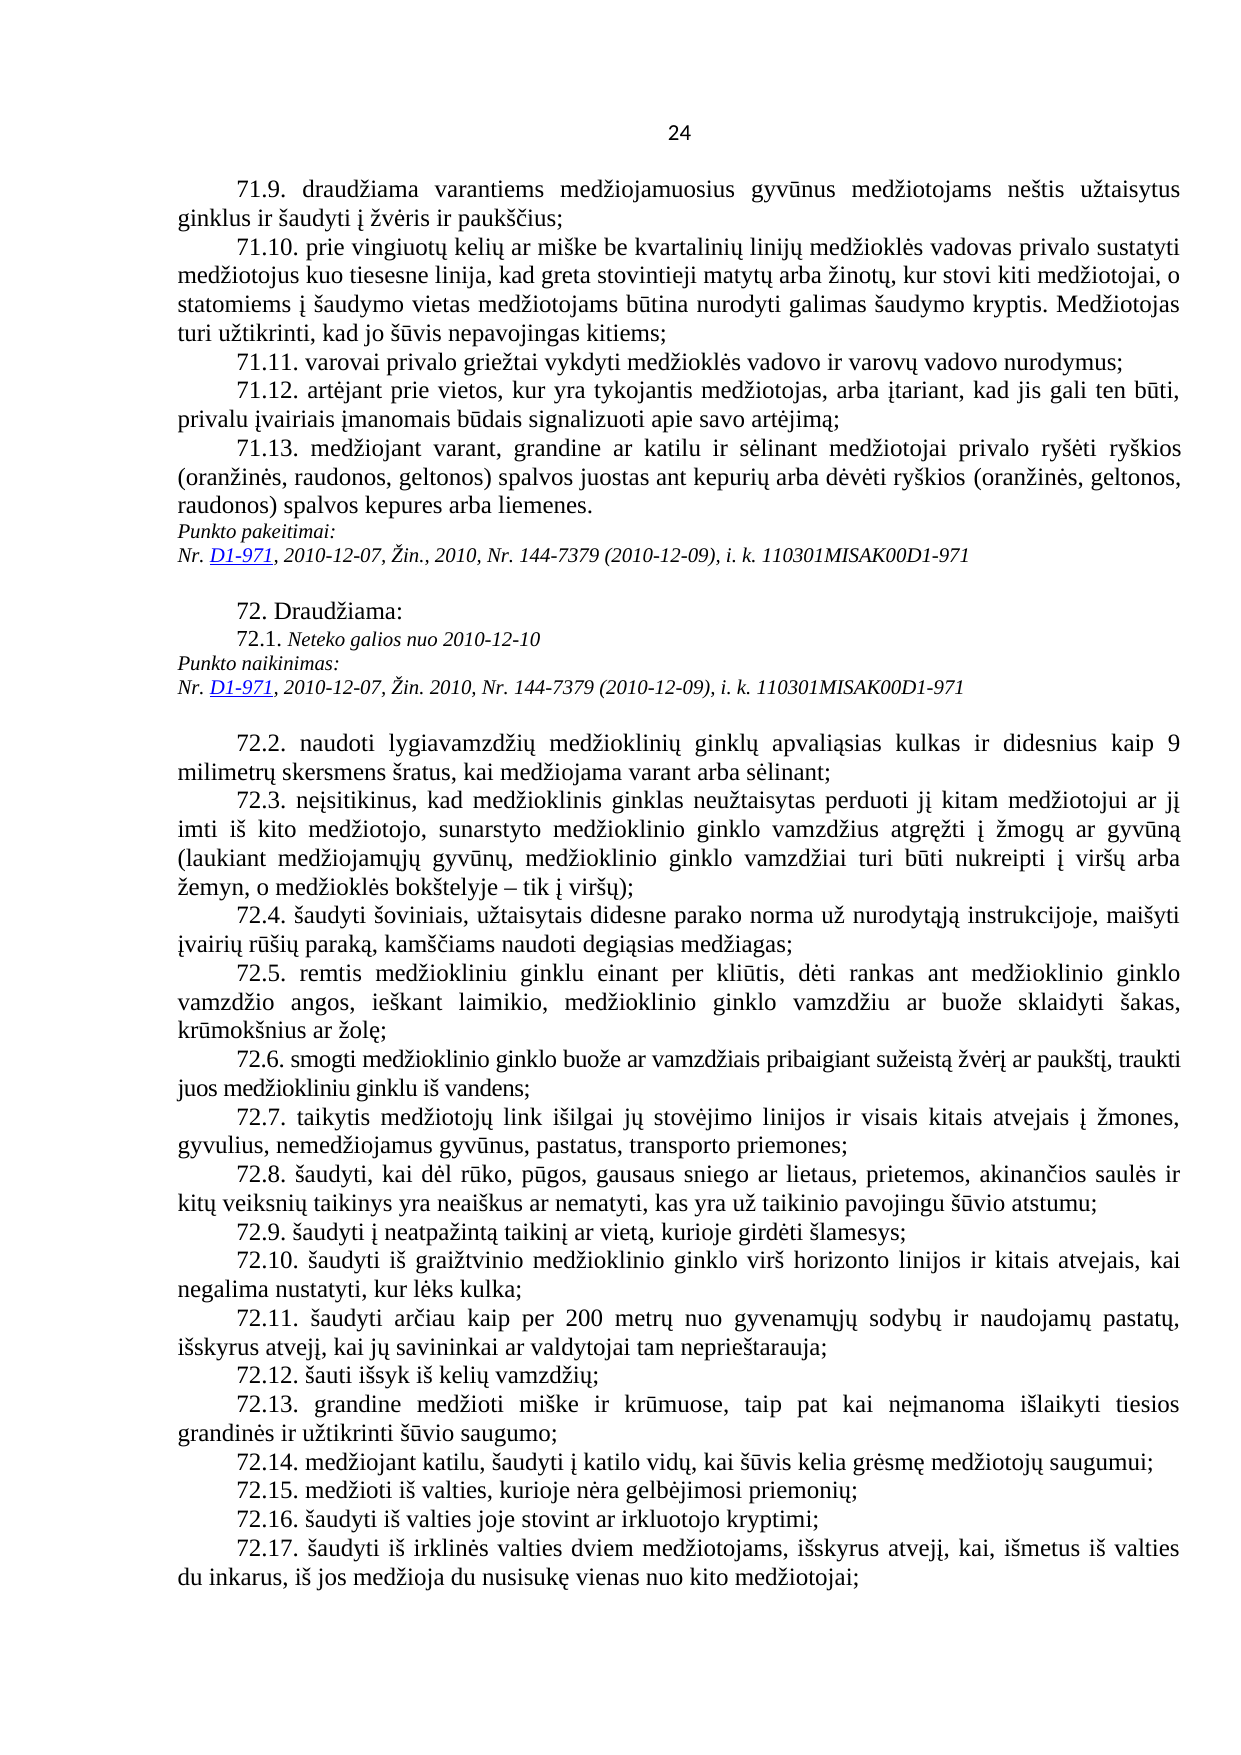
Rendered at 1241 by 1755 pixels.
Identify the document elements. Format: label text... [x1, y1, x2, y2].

text 72.2. naudoti lygiavamzdžių medžioklinių ginklų apvaliąsias kulkas ir didesnius kaip 9 milimetrų skersmens šratus, kai medžiojama varant arba sėlinant; [177, 728, 1181, 786]
text 72.12. šauti išsyk iš kelių vamzdžių; [177, 1361, 1181, 1389]
text 72.8. šaudyti, kai dėl rūko, pūgos, gausaus sniego ar lietaus, prietemos, akinančios saulės ir kitų veiksnių taikinys yra neaiškus ar nematyti, kas yra už taikinio pavojingu šūvio atstumu; [177, 1159, 1181, 1217]
text 72.13. grandine medžioti miške ir krūmuose, taip pat kai neįmanoma išlaikyti tiesios grandinės ir užtikrinti šūvio saugumo; [177, 1389, 1181, 1447]
text 72.4. šaudyti šoviniais, užtaisytais didesne parako norma už nurodytąją instrukcijoje, maišyti įvairių rūšių paraką, kamščiams naudoti degiąsias medžiagas; [177, 901, 1181, 958]
text 72.7. taikytis medžiotojų link išilgai jų stovėjimo linijos ir visais kitais atvejais į žmones, gyvulius, nemedžiojamus gyvūnus, pastatus, transporto priemones; [177, 1102, 1181, 1159]
text Nr. D1-971, 2010-12-07, Žin., 2010, Nr. 144-7379 (2010-12-09), i. k. 110301MISAK00D1-971 [177, 543, 1181, 567]
text 71.10. prie vingiuotų kelių ar miške be kvartalinių linijų medžioklės vadovas privalo sustatyti medžiotojus kuo tiesesne linija, kad greta stovintieji matytų arba žinotų, kur stovi kiti medžiotojai, o statomiems į šaudymo vietas medžiotojams būtina nurodyti galimas šaudymo kryptis. Medžiotojas turi užtikrinti, kad jo šūvis nepavojingas kitiems; [177, 232, 1181, 347]
text Nr. D1-971, 2010-12-07, Žin. 2010, Nr. 144-7379 (2010-12-09), i. k. 110301MISAK00D1-971 [177, 675, 1181, 699]
text 71.12. artėjant prie vietos, kur yra tykojantis medžiotojas, arba įtariant, kad jis gali ten būti, privalu įvairiais įmanomais būdais signalizuoti apie savo artėjimą; [177, 375, 1181, 433]
text Punkto naikinimas: [177, 651, 1181, 675]
text 71.9. draudžiama varantiems medžiojamuosius gyvūnus medžiotojams neštis užtaisytus ginklus ir šaudyti į žvėris ir paukščius; [177, 174, 1181, 232]
text 72.3. neįsitikinus, kad medžioklinis ginklas neužtaisytas perduoti jį kitam medžiotojui ar jį imti iš kito medžiotojo, sunarstyto medžioklinio ginklo vamzdžius atgręžti į žmogų ar gyvūną (laukiant medžiojamųjų gyvūnų, medžioklinio ginklo vamzdžiai turi būti nukreipti į viršų arba žemyn, o medžioklės bokštelyje – tik į viršų); [177, 786, 1181, 901]
text Punkto pakeitimai: [177, 519, 1181, 543]
text 72.9. šaudyti į neatpažintą taikinį ar vietą, kurioje girdėti šlamesys; [177, 1217, 1181, 1246]
text 72.16. šaudyti iš valties joje stovint ar irkluotojo kryptimi; [177, 1504, 1181, 1533]
text 72.14. medžiojant katilu, šaudyti į katilo vidų, kai šūvis kelia grėsmę medžiotojų saugumui; [177, 1447, 1181, 1476]
text 71.13. medžiojant varant, grandine ar katilu ir sėlinant medžiotojai privalo ryšėti ryškios (oranžinės, raudonos, geltonos) spalvos juostas ant kepurių arba dėvėti ryškios (oranžinės, geltonos, raudonos) spalvos kepures arba liemenes. [177, 433, 1181, 519]
text 71.11. varovai privalo griežtai vykdyti medžioklės vadovo ir varovų vadovo nurodymus; [177, 347, 1181, 375]
text 72.1. Neteko galios nuo 2010-12-10 [177, 625, 1181, 651]
text 72.10. šaudyti iš graižtvinio medžioklinio ginklo virš horizonto linijos ir kitais atvejais, kai negalima nustatyti, kur lėks kulka; [177, 1246, 1181, 1303]
text 72.17. šaudyti iš irklinės valties dviem medžiotojams, išskyrus atvejį, kai, išmetus iš valties du inkarus, iš jos medžioja du nusisukę vienas nuo kito medžiotojai; [177, 1533, 1181, 1591]
text 72.11. šaudyti arčiau kaip per 200 metrų nuo gyvenamųjų sodybų ir naudojamų pastatų, išskyrus atvejį, kai jų savininkai ar valdytojai tam neprieštarauja; [177, 1303, 1181, 1361]
text 72.5. remtis medžiokliniu ginklu einant per kliūtis, dėti rankas ant medžioklinio ginklo vamzdžio angos, ieškant laimikio, medžioklinio ginklo vamzdžiu ar buože sklaidyti šakas, krūmokšnius ar žolę; [177, 958, 1181, 1044]
text 72.6. smogti medžioklinio ginklo buože ar vamzdžiais pribaigiant sužeistą žvėrį ar paukštį, traukti juos medžiokliniu ginklu iš vandens; [177, 1044, 1181, 1102]
text 72. Draudžiama: [177, 596, 1181, 625]
text 72.15. medžioti iš valties, kurioje nėra gelbėjimosi priemonių; [177, 1476, 1181, 1504]
